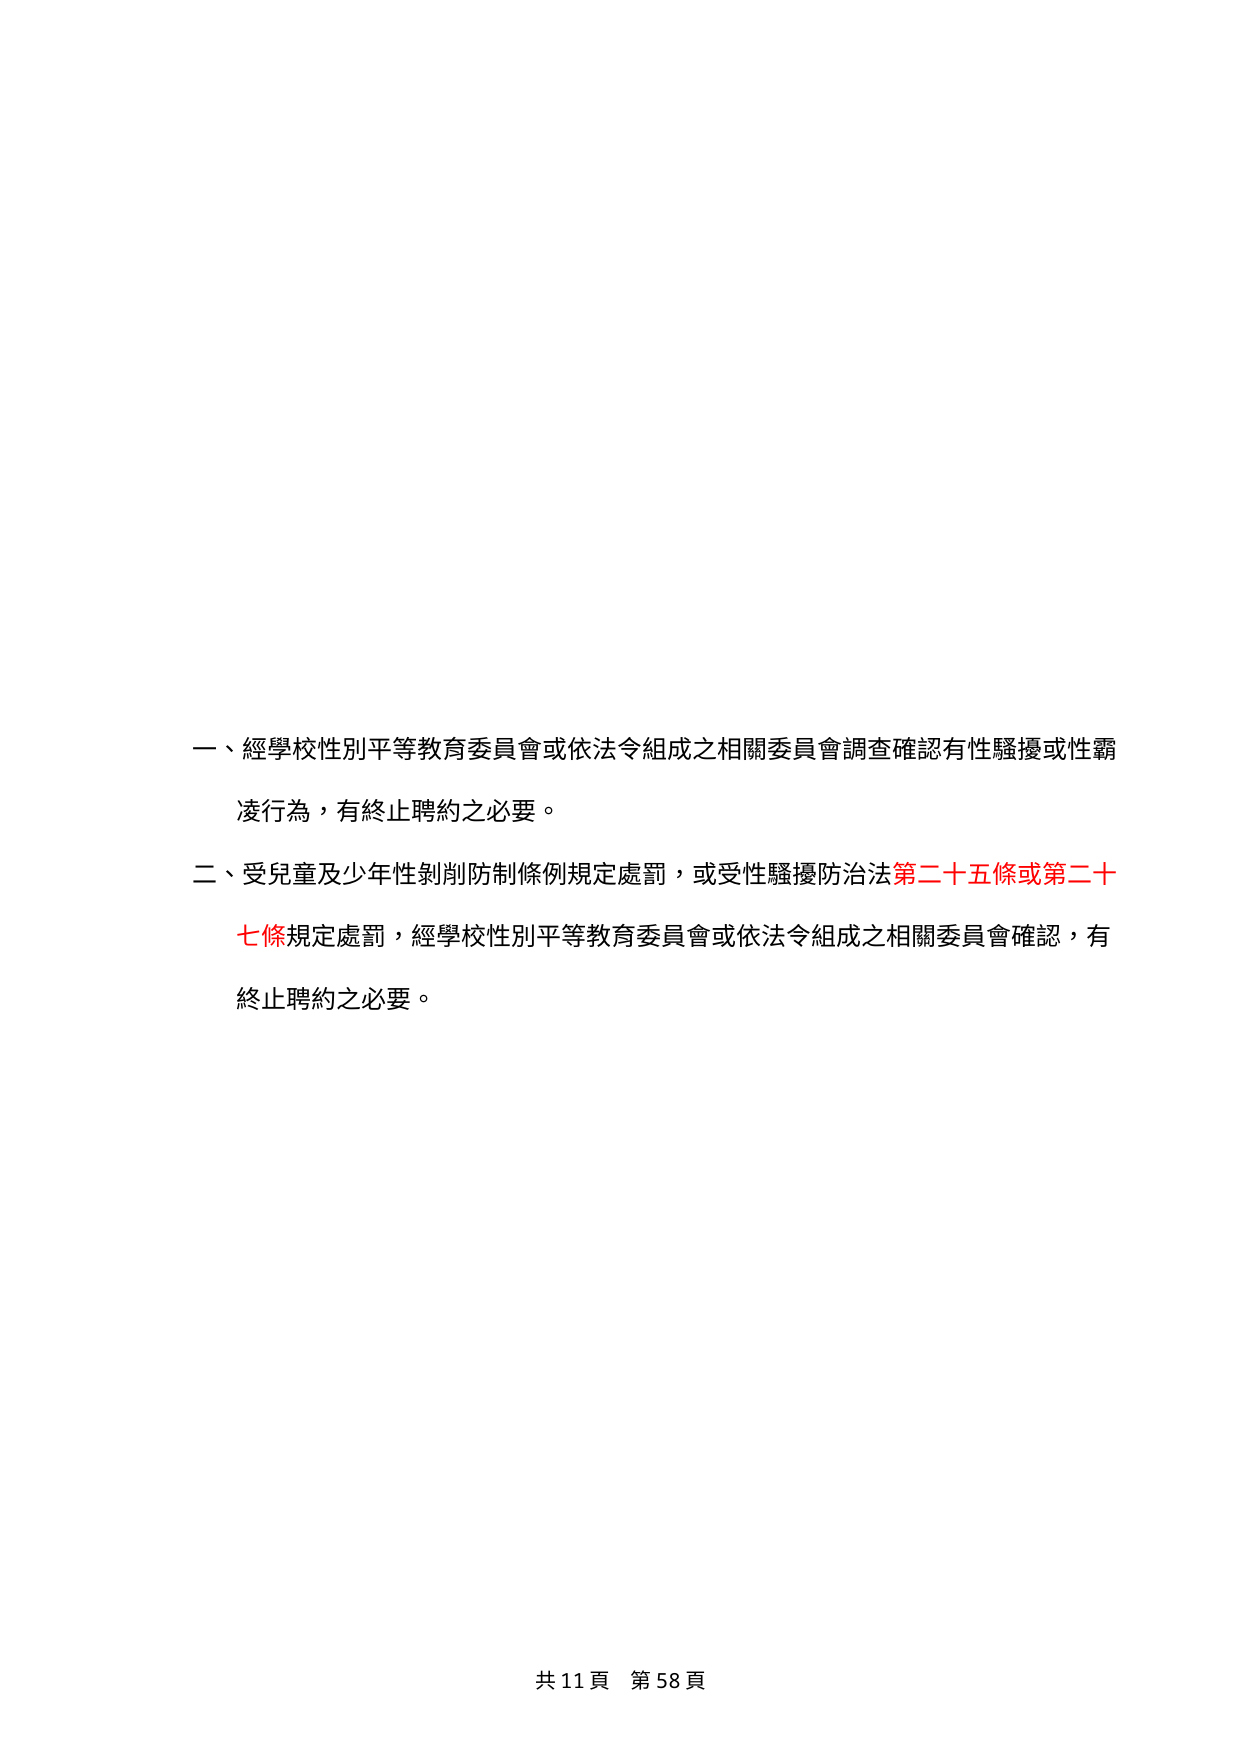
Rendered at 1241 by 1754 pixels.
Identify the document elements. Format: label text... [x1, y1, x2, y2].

text 二、受兒童及少年性剝削防制條例規定處罰，或受性騷擾防治法第二十五條或第二十七條規定處罰，經學校性別平等教育委員會或依法令組成之相關委員會確認，有終止聘約之必要。 [192, 831, 1122, 1018]
text 一、經學校性別平等教育委員會或依法令組成之相關委員會調查確認有性騷擾或性霸凌行為，有終止聘約之必要。 [192, 706, 1122, 831]
